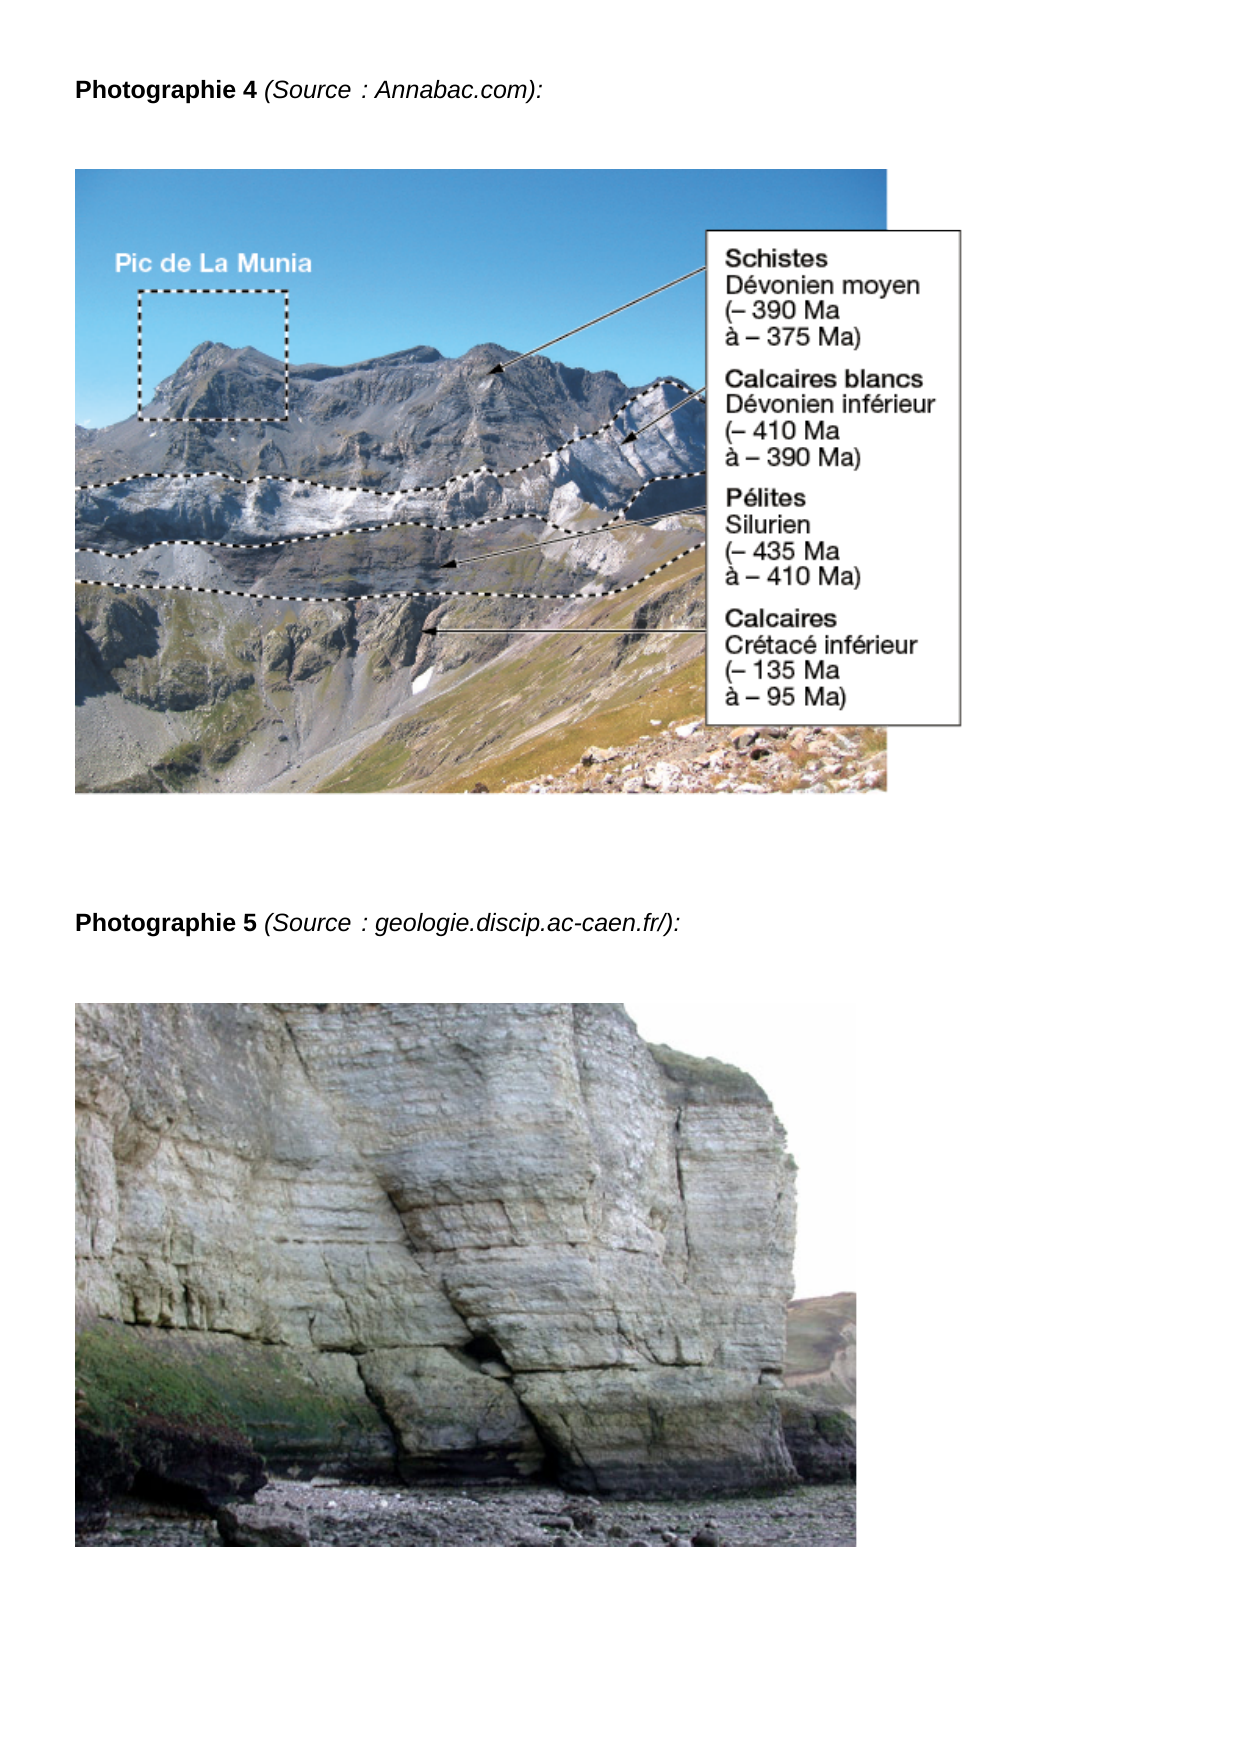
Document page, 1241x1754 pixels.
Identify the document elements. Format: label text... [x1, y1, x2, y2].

text Photographie 5 (Source : geologie.discip.ac-caen.fr/): [75, 908, 1165, 937]
text Photographie 4 (Source : Annabac.com): [75, 75, 1165, 104]
